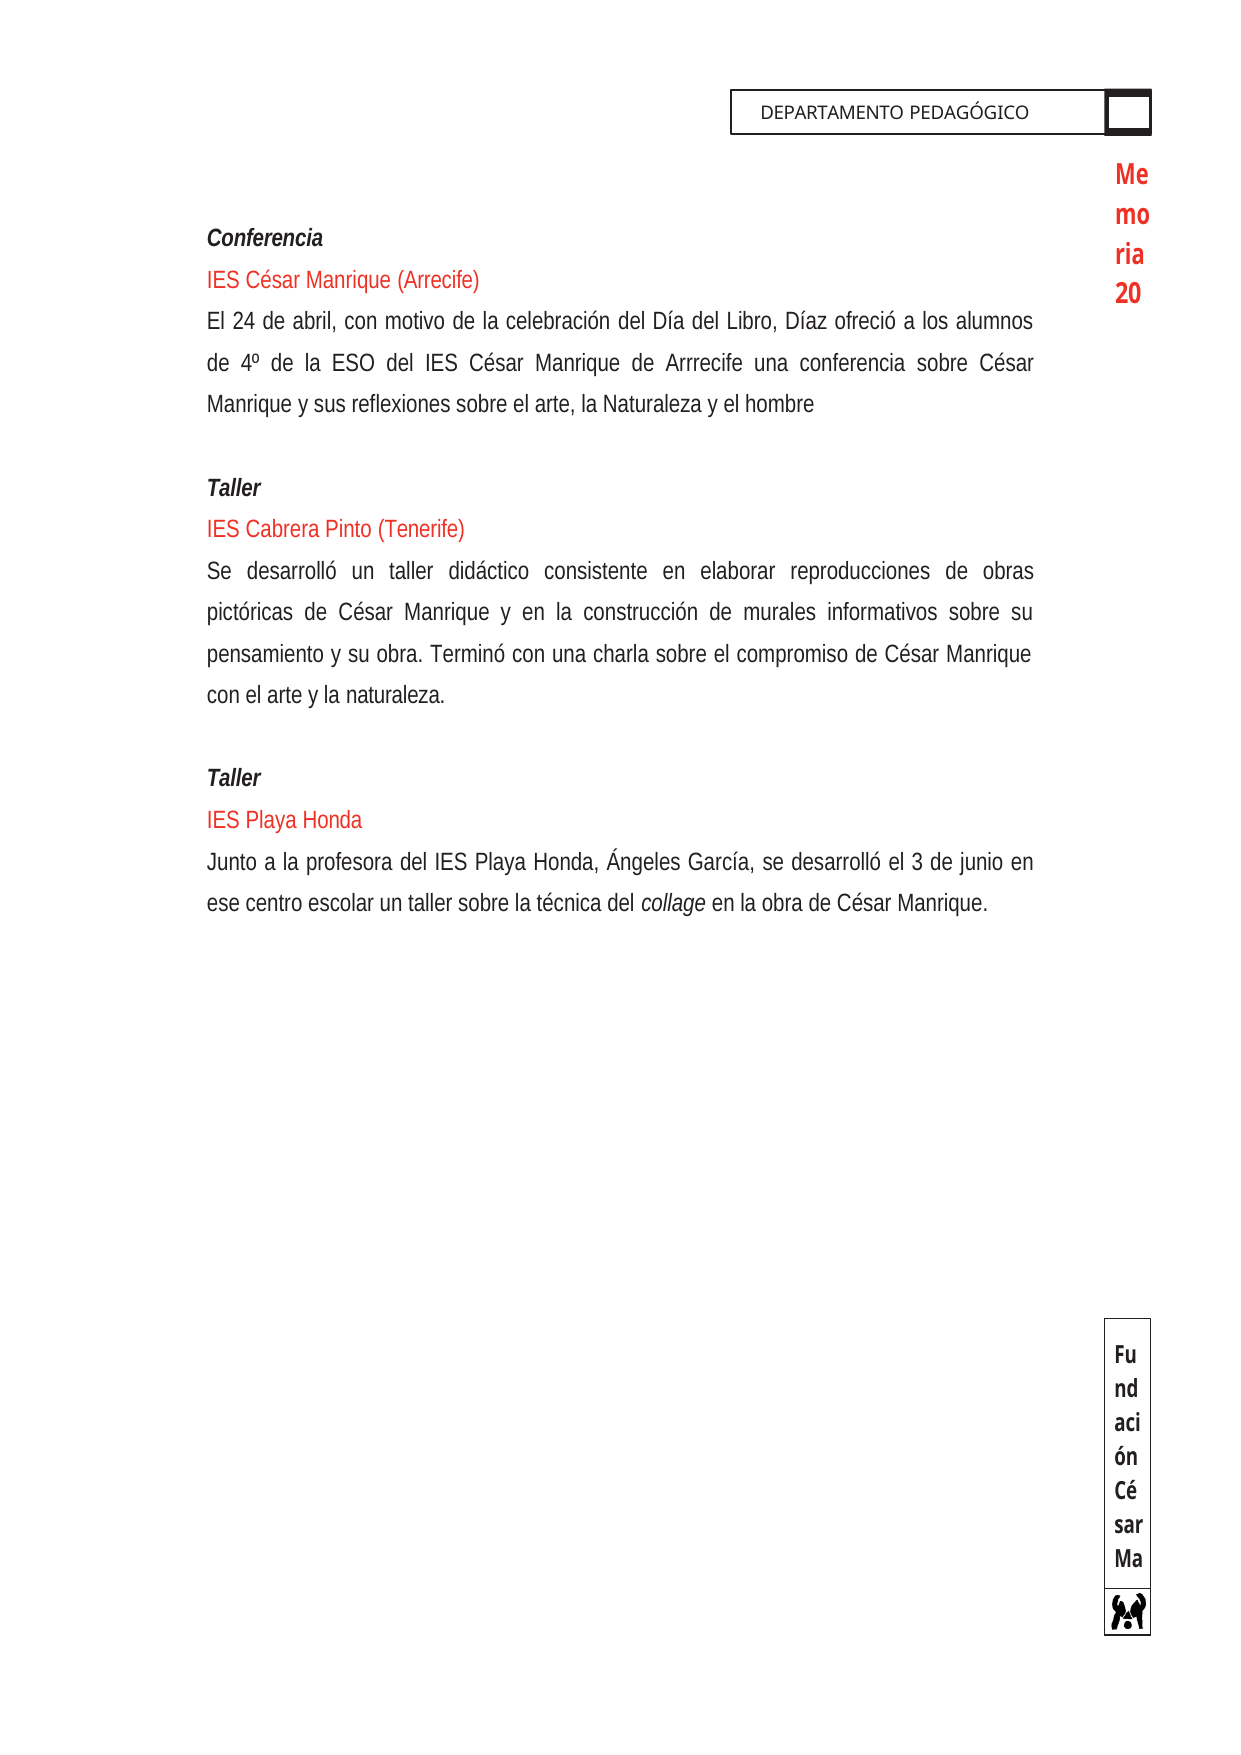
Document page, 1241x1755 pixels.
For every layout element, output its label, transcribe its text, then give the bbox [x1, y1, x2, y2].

subtitle Conferencia [207, 223, 1063, 252]
text Se desarrolló un taller didáctico consistente en elaborar reproducciones de obras pictóricas de César Manrique y en la construcción de murales informativos sobre su pensamiento y su obra. Terminó con una charla sobre el compromiso de César Manrique con el arte y la naturaleza. [207, 556, 1034, 709]
text IES César Manrique (Arrecife) [207, 264, 1063, 293]
subtitle Taller [207, 763, 1063, 792]
text Memoria 2008 [1115, 153, 1151, 306]
text IES Playa Honda [207, 805, 1063, 834]
text Junto a la profesora del IES Playa Honda, Ángeles García, se desarrolló el 3 de junio en ese centro escolar un taller sobre la técnica del collage en la obra de César Manrique. [207, 847, 1034, 917]
text IES Cabrera Pinto (Tenerife) [207, 514, 1063, 543]
subtitle Taller [207, 472, 1063, 501]
text El 24 de abril, con motivo de la celebración del Día del Libro, Díaz ofreció a los alumnos de 4º de la ESO del IES César Manrique de Arrrecife una conferencia sobre César Manrique y sus reflexiones sobre el arte, la Naturaleza y el hombre [207, 306, 1034, 418]
text Fundación César Manrique [1114, 1336, 1145, 1574]
